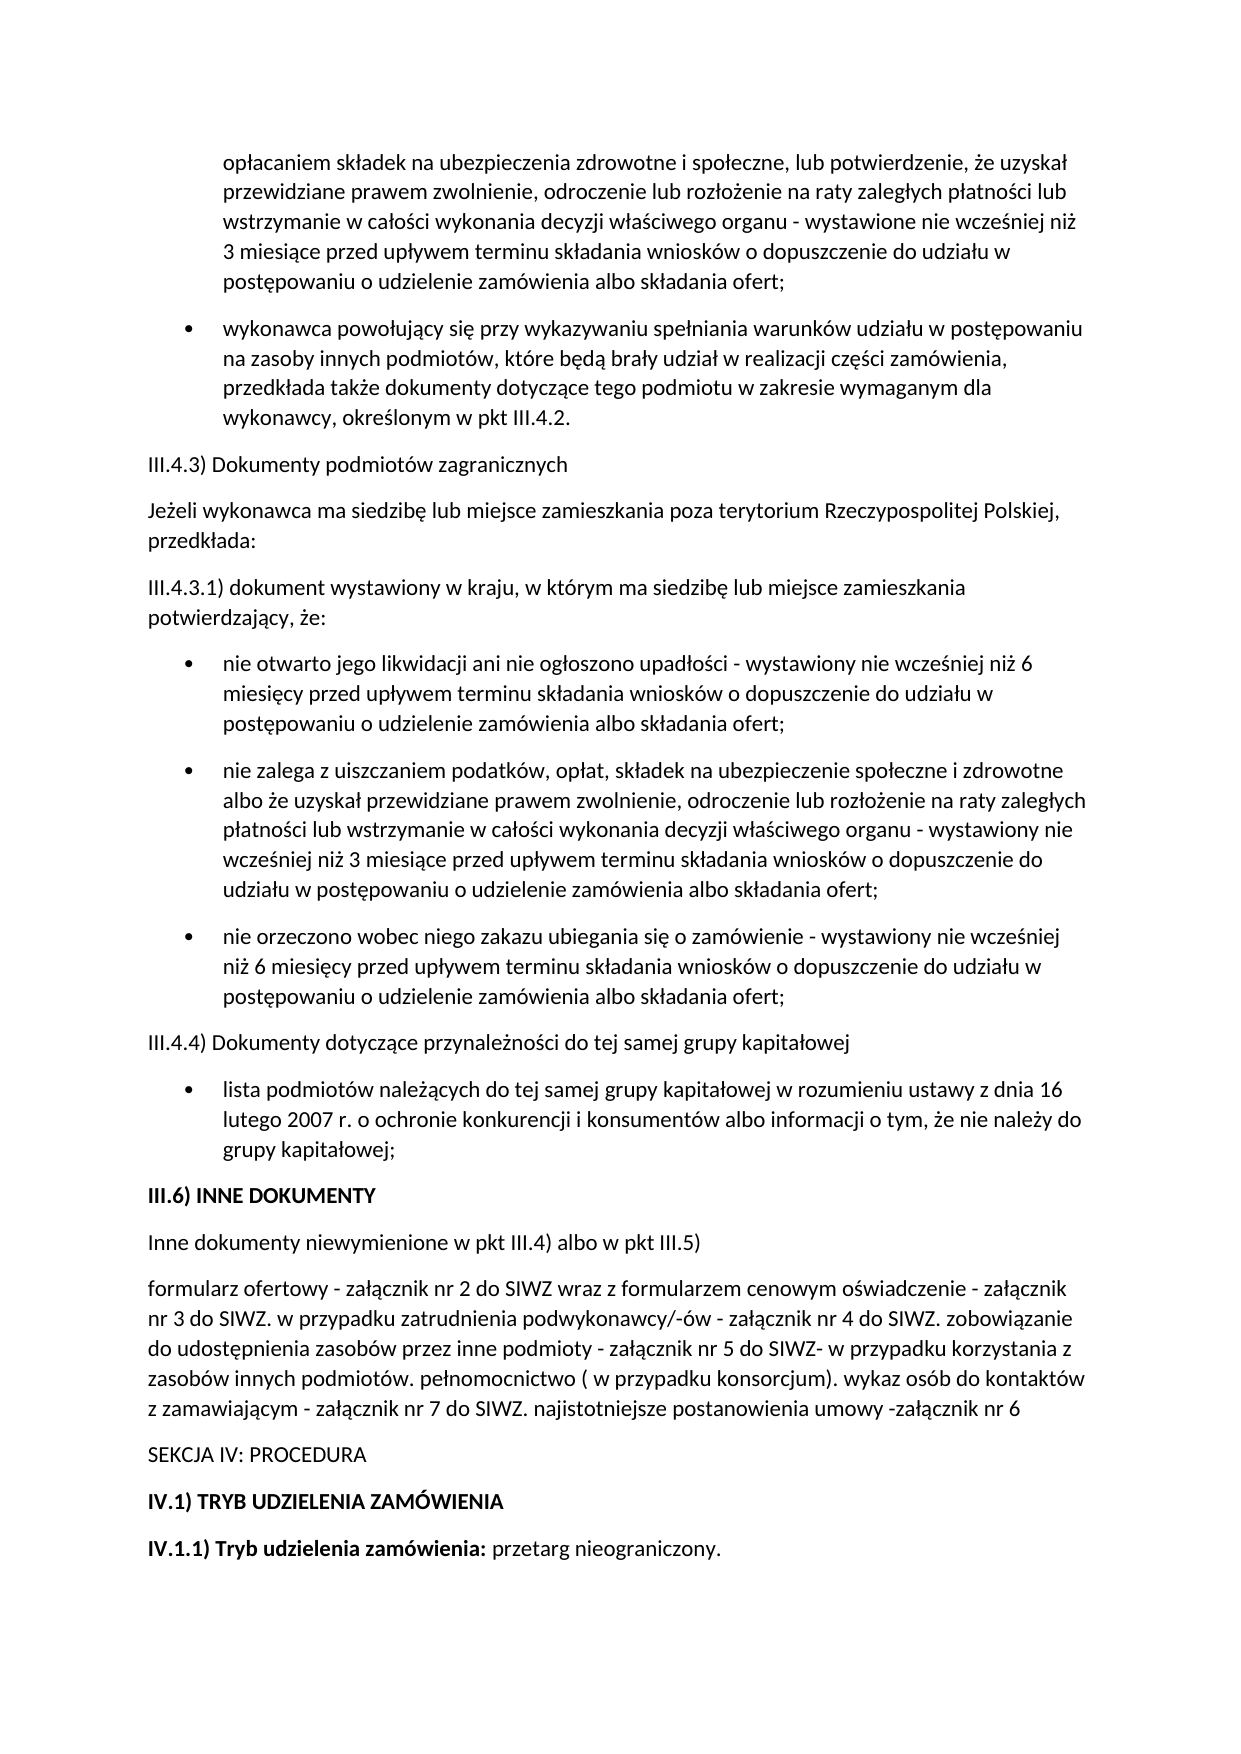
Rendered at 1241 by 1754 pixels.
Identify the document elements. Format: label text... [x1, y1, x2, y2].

text Jeżeli wykonawca ma siedzibę lub miejsce zamieszkania poza terytorium Rzeczypospolitej Polskiej, przedkłada: [148, 497, 1093, 554]
list nie otwarto jego likwidacji ani nie ogłoszono upadłości - wystawiony nie wcześniej niż 6 miesięcy przed upływem terminu składania wniosków o dopuszczenie do udziału w postępowaniu o udzielenie zamówienia albo składania ofert; [185, 649, 1093, 737]
list wykonawca powołujący się przy wykazywaniu spełniania warunków udziału w postępowaniu na zasoby innych podmiotów, które będą brały udział w realizacji części zamówienia, przedkłada także dokumenty dotyczące tego podmiotu w zakresie wymaganym dla wykonawcy, określonym w pkt III.4.2. [185, 314, 1093, 431]
text III.4.3) Dokumenty podmiotów zagranicznych [148, 450, 1093, 478]
text Inne dokumenty niewymienione w pkt III.4) albo w pkt III.5) [148, 1228, 1093, 1256]
text III.4.4) Dokumenty dotyczące przynależności do tej samej grupy kapitałowej [148, 1028, 1093, 1056]
text III.4.3.1) dokument wystawiony w kraju, w którym ma siedzibę lub miejsce zamieszkania potwierdzający, że: [148, 573, 1093, 631]
list nie zalega z uiszczaniem podatków, opłat, składek na ubezpieczenie społeczne i zdrowotne albo że uzyskał przewidziane prawem zwolnienie, odroczenie lub rozłożenie na raty zaległych płatności lub wstrzymanie w całości wykonania decyzji właściwego organu - wystawiony nie wcześniej niż 3 miesiące przed upływem terminu składania wniosków o dopuszczenie do udziału w postępowaniu o udzielenie zamówienia albo składania ofert; [185, 756, 1093, 903]
text formularz ofertowy - załącznik nr 2 do SIWZ wraz z formularzem cenowym oświadczenie - załącznik nr 3 do SIWZ. w przypadku zatrudnienia podwykonawcy/-ów - załącznik nr 4 do SIWZ. zobowiązanie do udostępnienia zasobów przez inne podmioty - załącznik nr 5 do SIWZ- w przypadku korzystania z zasobów innych podmiotów. pełnomocnictwo ( w przypadku konsorcjum). wykaz osób do kontaktów z zamawiającym - załącznik nr 7 do SIWZ. najistotniejsze postanowienia umowy -załącznik nr 6 [148, 1274, 1093, 1422]
list nie orzeczono wobec niego zakazu ubiegania się o zamówienie - wystawiony nie wcześniej niż 6 miesięcy przed upływem terminu składania wniosków o dopuszczenie do udziału w postępowaniu o udzielenie zamówienia albo składania ofert; [185, 922, 1093, 1010]
list lista podmiotów należących do tej samej grupy kapitałowej w rozumieniu ustawy z dnia 16 lutego 2007 r. o ochronie konkurencji i konsumentów albo informacji o tym, że nie należy do grupy kapitałowej; [185, 1075, 1093, 1163]
text SEKCJA IV: PROCEDURA [148, 1441, 1093, 1468]
list opłacaniem składek na ubezpieczenia zdrowotne i społeczne, lub potwierdzenie, że uzyskał przewidziane prawem zwolnienie, odroczenie lub rozłożenie na raty zaległych płatności lub wstrzymanie w całości wykonania decyzji właściwego organu - wystawione nie wcześniej niż 3 miesiące przed upływem terminu składania wniosków o dopuszczenie do udziału w postępowaniu o udzielenie zamówienia albo składania ofert; [185, 148, 1093, 295]
text IV.1.1) Tryb udzielenia zamówienia: przetarg nieograniczony. [148, 1534, 1093, 1562]
text III.6) INNE DOKUMENTY [148, 1181, 1093, 1209]
text IV.1) TRYB UDZIELENIA ZAMÓWIENIA [148, 1487, 1093, 1515]
